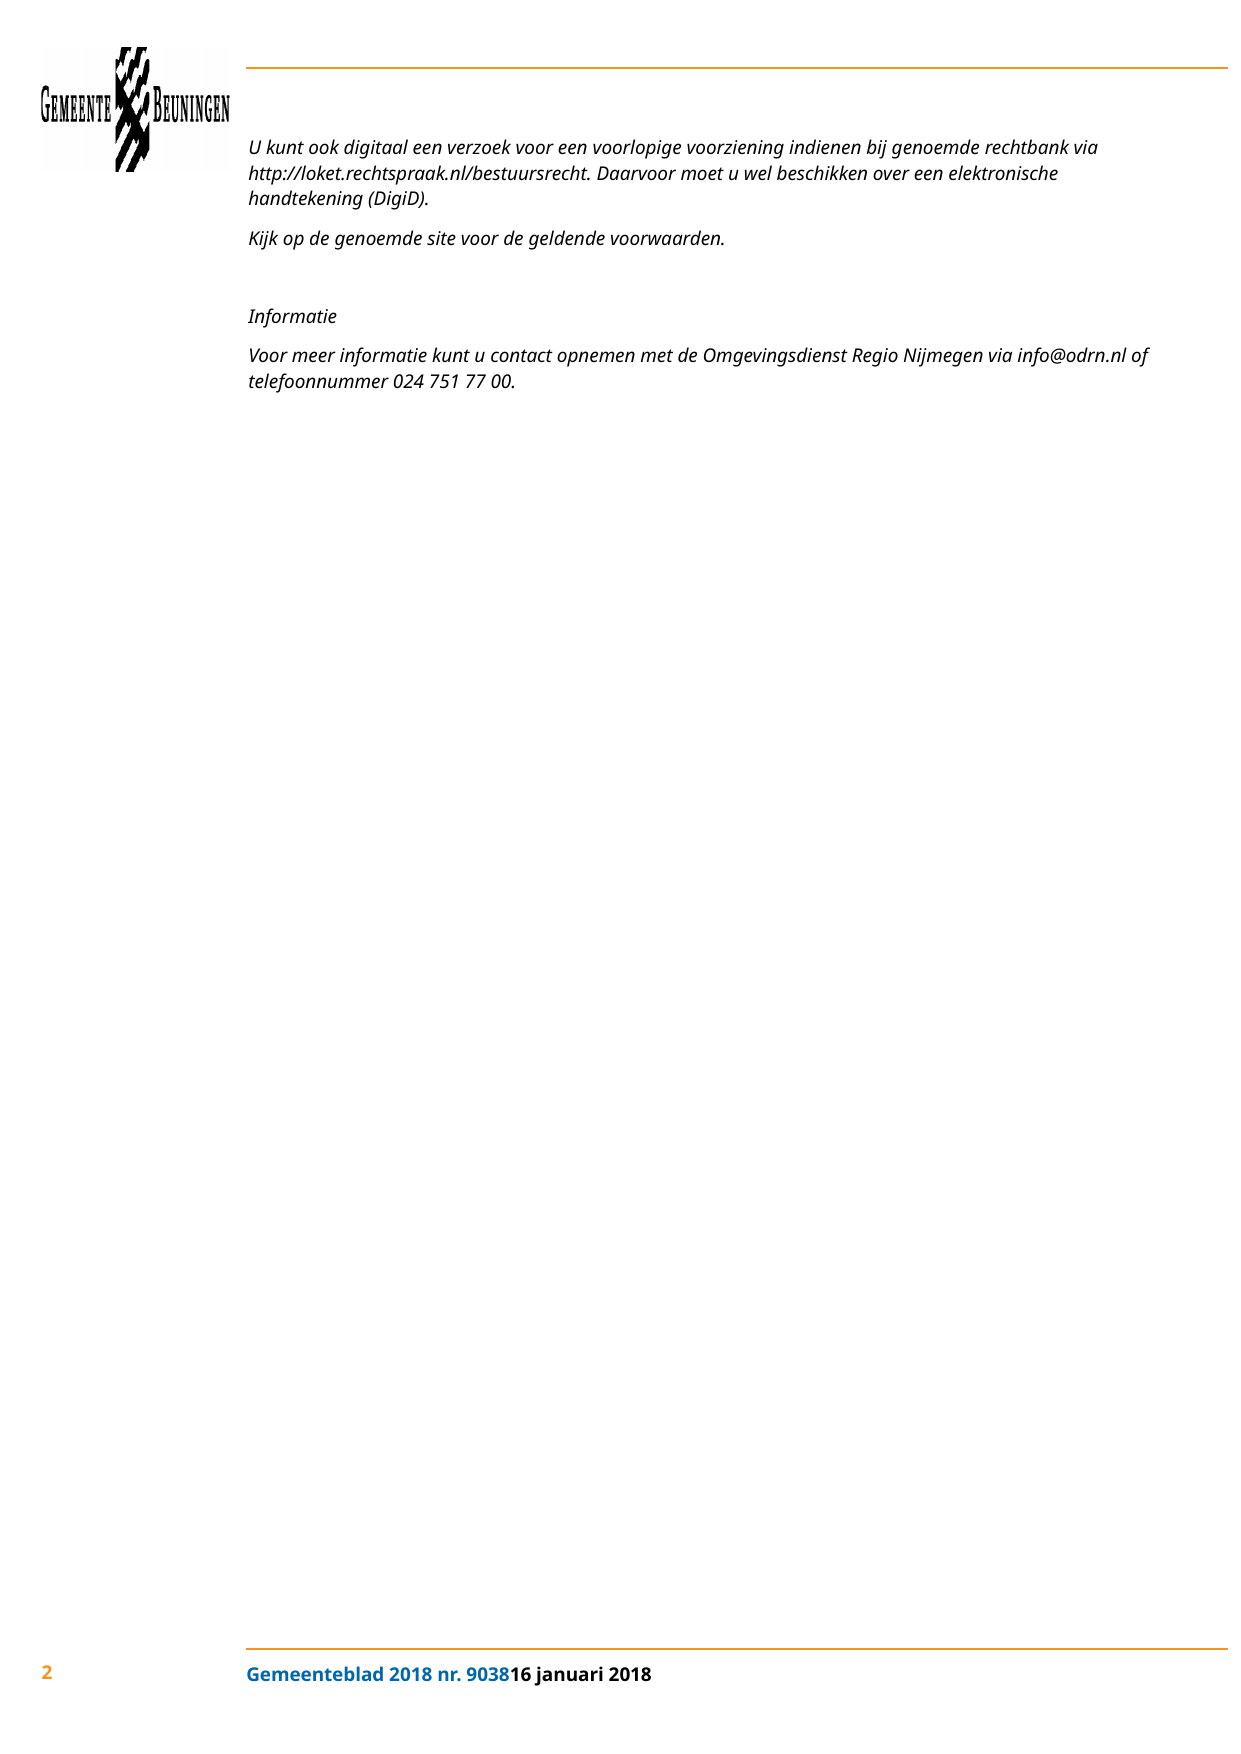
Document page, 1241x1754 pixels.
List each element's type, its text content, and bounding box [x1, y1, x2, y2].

text Voor meer informatie kunt u contact opnemen met de Omgevingsdienst Regio Nijmegen via info@odrn.nl of telefoonnummer 024 751 77 00. [248, 343, 1152, 394]
text U kunt ook digitaal een verzoek voor een voorlopige voorziening indienen bij genoemde rechtbank via http://loket.rechtspraak.nl/bestuursrecht. Daarvoor moet u wel beschikken over een elektronische handtekening (DigiD). [248, 134, 1152, 211]
text Kijk op de genoemde site voor de geldende voorwaarden. [248, 225, 1152, 251]
picture [41, 47, 231, 172]
text Informatie [248, 303, 1152, 329]
